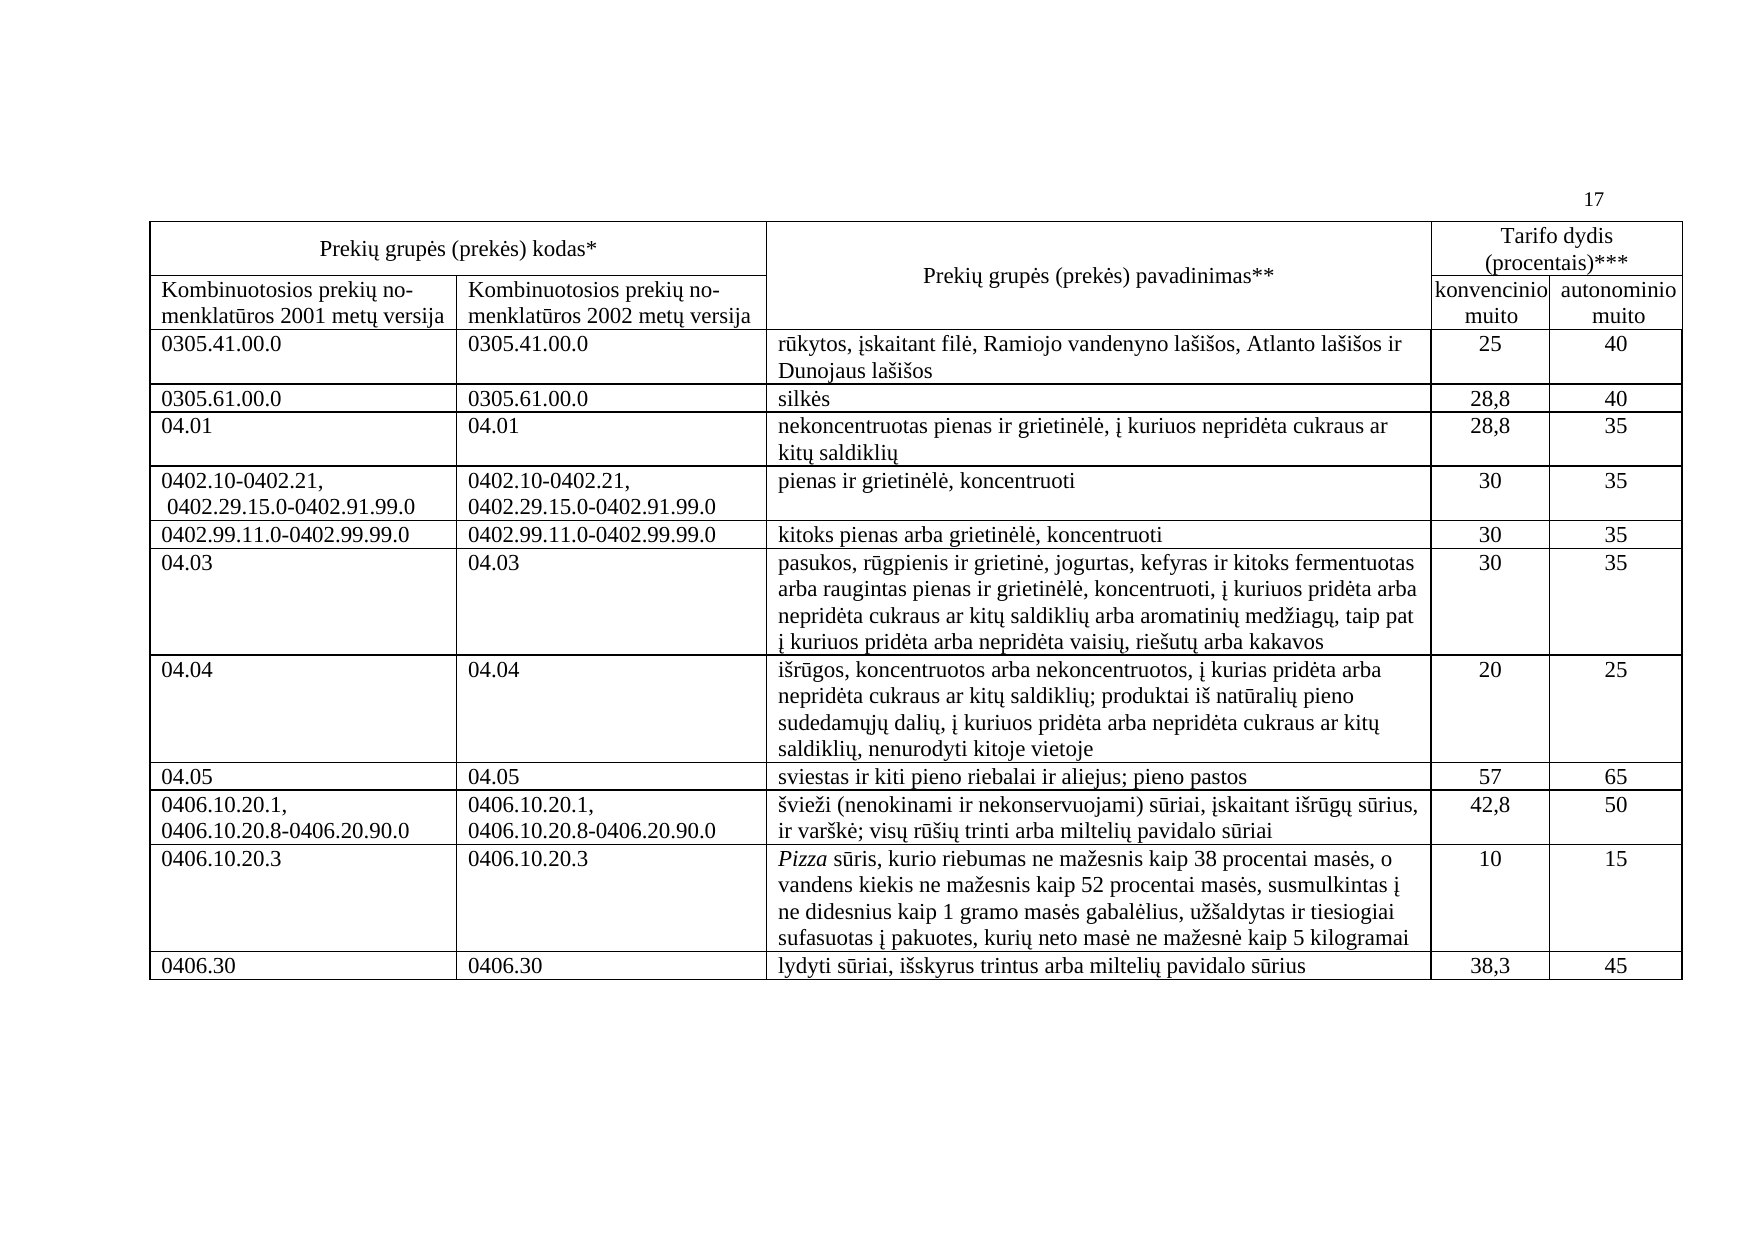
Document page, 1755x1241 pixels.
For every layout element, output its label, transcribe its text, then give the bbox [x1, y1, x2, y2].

table_cell 30 [1432, 467, 1549, 519]
table_cell 04.03 [457, 549, 766, 654]
table_cell 30 [1432, 549, 1549, 654]
table_header Tarifo dydis (procentais)*** [1432, 222, 1682, 275]
table_cell 04.05 [151, 763, 456, 789]
table_cell 40 [1550, 385, 1681, 411]
table_cell silkės [767, 385, 1430, 411]
table_cell konvencinio muito [1432, 276, 1549, 329]
table_cell 0305.61.00.0 [151, 385, 456, 411]
table_cell 42,8 [1432, 791, 1549, 843]
table_cell 25 [1432, 330, 1549, 383]
table_cell 04.03 [151, 549, 456, 654]
table_cell 40 [1550, 330, 1681, 383]
table_cell 04.01 [457, 413, 766, 465]
table_cell 0406.10.20.3 [151, 845, 456, 951]
table_cell 38,3 [1432, 952, 1549, 978]
table_cell 35 [1550, 413, 1681, 465]
table_header Prekių grupės (prekės) kodas* [151, 222, 766, 275]
table_cell 35 [1550, 549, 1681, 654]
table_cell 0305.41.00.0 [151, 330, 456, 383]
table_cell 35 [1550, 467, 1681, 519]
table_cell 0402.10-0402.21, 0402.29.15.0-0402.91.99.0 [457, 467, 766, 519]
table_cell 28,8 [1432, 385, 1549, 411]
table_cell 04.05 [457, 763, 766, 789]
table_cell 20 [1432, 656, 1549, 761]
table_cell 0406.10.20.1, 0406.10.20.8-0406.20.90.0 [151, 791, 456, 843]
table_cell 04.04 [151, 656, 456, 761]
table_cell 04.04 [457, 656, 766, 761]
table_cell švieži (nenokinami ir nekonservuojami) sūriai, įskaitant išrūgų sūrius, ir varškė; visų rūšių trinti arba miltelių pavidalo sūriai [767, 791, 1430, 843]
table_cell 0305.61.00.0 [457, 385, 766, 411]
table_cell 0402.10-0402.21, 0402.29.15.0-0402.91.99.0 [151, 467, 456, 519]
table_cell 04.01 [151, 413, 456, 465]
table_cell sviestas ir kiti pieno riebalai ir aliejus; pieno pastos [767, 763, 1430, 789]
table_cell išrūgos, koncentruotos arba nekoncentruotos, į kurias pridėta arba nepridėta cukraus ar kitų saldiklių; produktai iš natūralių pieno sudedamųjų dalių, į kuriuos pridėta arba nepridėta cukraus ar kitų saldiklių, nenurodyti kitoje vietoje [767, 656, 1430, 761]
table_cell 0402.99.11.0-0402.99.99.0 [151, 521, 456, 547]
table_cell 50 [1550, 791, 1681, 843]
table_cell nekoncentruotas pienas ir grietinėlė, į kuriuos nepridėta cukraus ar kitų saldiklių [767, 413, 1430, 465]
table_cell 15 [1550, 845, 1681, 951]
table_cell 45 [1550, 952, 1681, 978]
table_cell pasukos, rūgpienis ir grietinė, jogurtas, kefyras ir kitoks fermentuotas arba raugintas pienas ir grietinėlė, koncentruoti, į kuriuos pridėta arba nepridėta cukraus ar kitų saldiklių arba aromatinių medžiagų, taip pat į kuriuos pridėta arba nepridėta vaisių, riešutų arba kakavos [767, 549, 1430, 654]
table_cell kitoks pienas arba grietinėlė, koncentruoti [767, 521, 1430, 547]
table_cell Pizza sūris, kurio riebumas ne mažesnis kaip 38 procentai masės, o vandens kiekis ne mažesnis kaip 52 procentai masės, susmulkintas į ne didesnius kaip 1 gramo masės gabalėlius, užšaldytas ir tiesiogiai sufasuotas į pakuotes, kurių neto masė ne mažesnė kaip 5 kilogramai [767, 845, 1430, 951]
table_cell lydyti sūriai, išskyrus trintus arba miltelių pavidalo sūrius [767, 952, 1430, 978]
table_cell Kombinuotosios prekių no-menklatūros 2001 metų versija [151, 276, 456, 329]
table_cell 28,8 [1432, 413, 1549, 465]
table_cell 0402.99.11.0-0402.99.99.0 [457, 521, 766, 547]
table_cell 0305.41.00.0 [457, 330, 766, 383]
table_cell 0406.10.20.3 [457, 845, 766, 951]
table_header Prekių grupės (prekės) pavadinimas** [767, 222, 1431, 329]
table_cell 65 [1550, 763, 1681, 789]
table_cell pienas ir grietinėlė, koncentruoti [767, 467, 1430, 519]
table_cell 25 [1550, 656, 1681, 761]
table_cell 57 [1432, 763, 1549, 789]
table_cell 0406.30 [151, 952, 456, 978]
table_cell 30 [1432, 521, 1549, 547]
table_cell 0406.30 [457, 952, 766, 978]
table_cell autonominio muito [1550, 276, 1682, 329]
table_cell 10 [1432, 845, 1549, 951]
table_cell Kombinuotosios prekių no-menklatūros 2002 metų versija [457, 276, 766, 329]
table_cell 35 [1550, 521, 1681, 547]
table_cell 0406.10.20.1, 0406.10.20.8-0406.20.90.0 [457, 791, 766, 843]
table_cell rūkytos, įskaitant filė, Ramiojo vandenyno lašišos, Atlanto lašišos ir Dunojaus lašišos [767, 330, 1430, 383]
